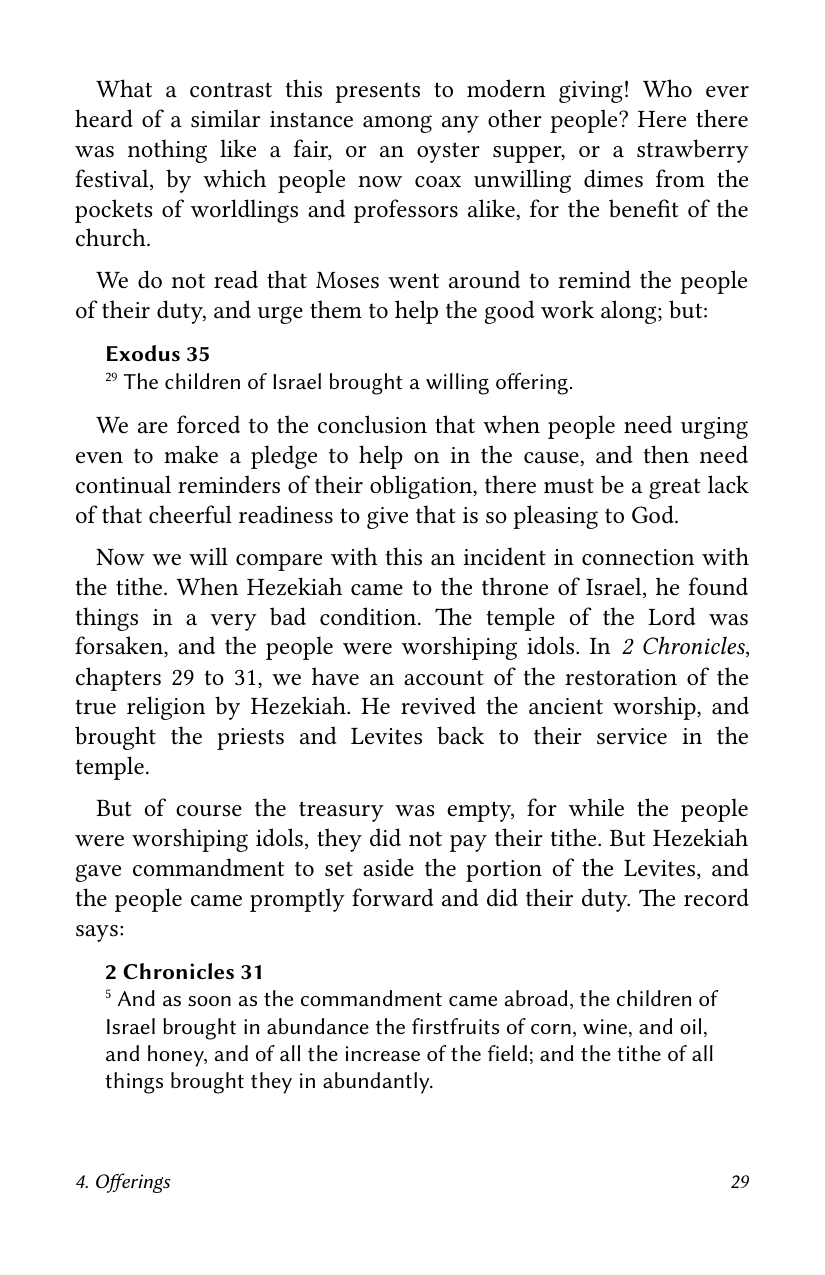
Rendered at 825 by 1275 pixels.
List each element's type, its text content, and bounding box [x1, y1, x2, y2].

text 5 And as soon as the commandment came abroad, the children of Israel brought in abundance the firstfruits of corn, wine, and oil, and honey, and of all the increase of the field; and the tithe of all things brought they in abundantly. [105, 986, 720, 1094]
text Now we will compare with this an incident in connection with the tithe. When Hezekiah came to the throne of Israel, he found things in a very bad condition. The temple of the Lord was forsaken, and the people were worshiping idols. In 2 Chronicles, chapters 29 to 31, we have an account of the restoration of the true religion by Hezekiah. He revived the ancient worship, and brought the priests and Levites back to their service in the temple. [75, 543, 750, 781]
text We do not read that Moses went around to remind the people of their duty, and urge them to help the good work along; but: [75, 266, 750, 325]
text 29 The children of Israel brought a willing offering. [105, 369, 720, 395]
text What a contrast this presents to modern giving! Who ever heard of a similar instance among any other people? Here there was nothing like a fair, or an oyster supper, or a strawberry festival, by which people now coax unwilling dimes from the pockets of worldlings and professors alike, for the benefit of the church. [75, 75, 750, 253]
text We are forced to the conclusion that when people need urging even to make a pledge to help on in the cause, and then need continual reminders of their obligation, there must be a great lack of that cheerful readiness to give that is so pleasing to God. [75, 411, 750, 529]
text 2 Chronicles 31 [105, 959, 750, 985]
text But of course the treasury was empty, for while the people were worshiping idols, they did not pay their tithe. But Hezekiah gave commandment to set aside the portion of the Levites, and the people came promptly forward and did their duty. The record says: [75, 794, 750, 942]
text Exodus 35 [105, 341, 750, 367]
